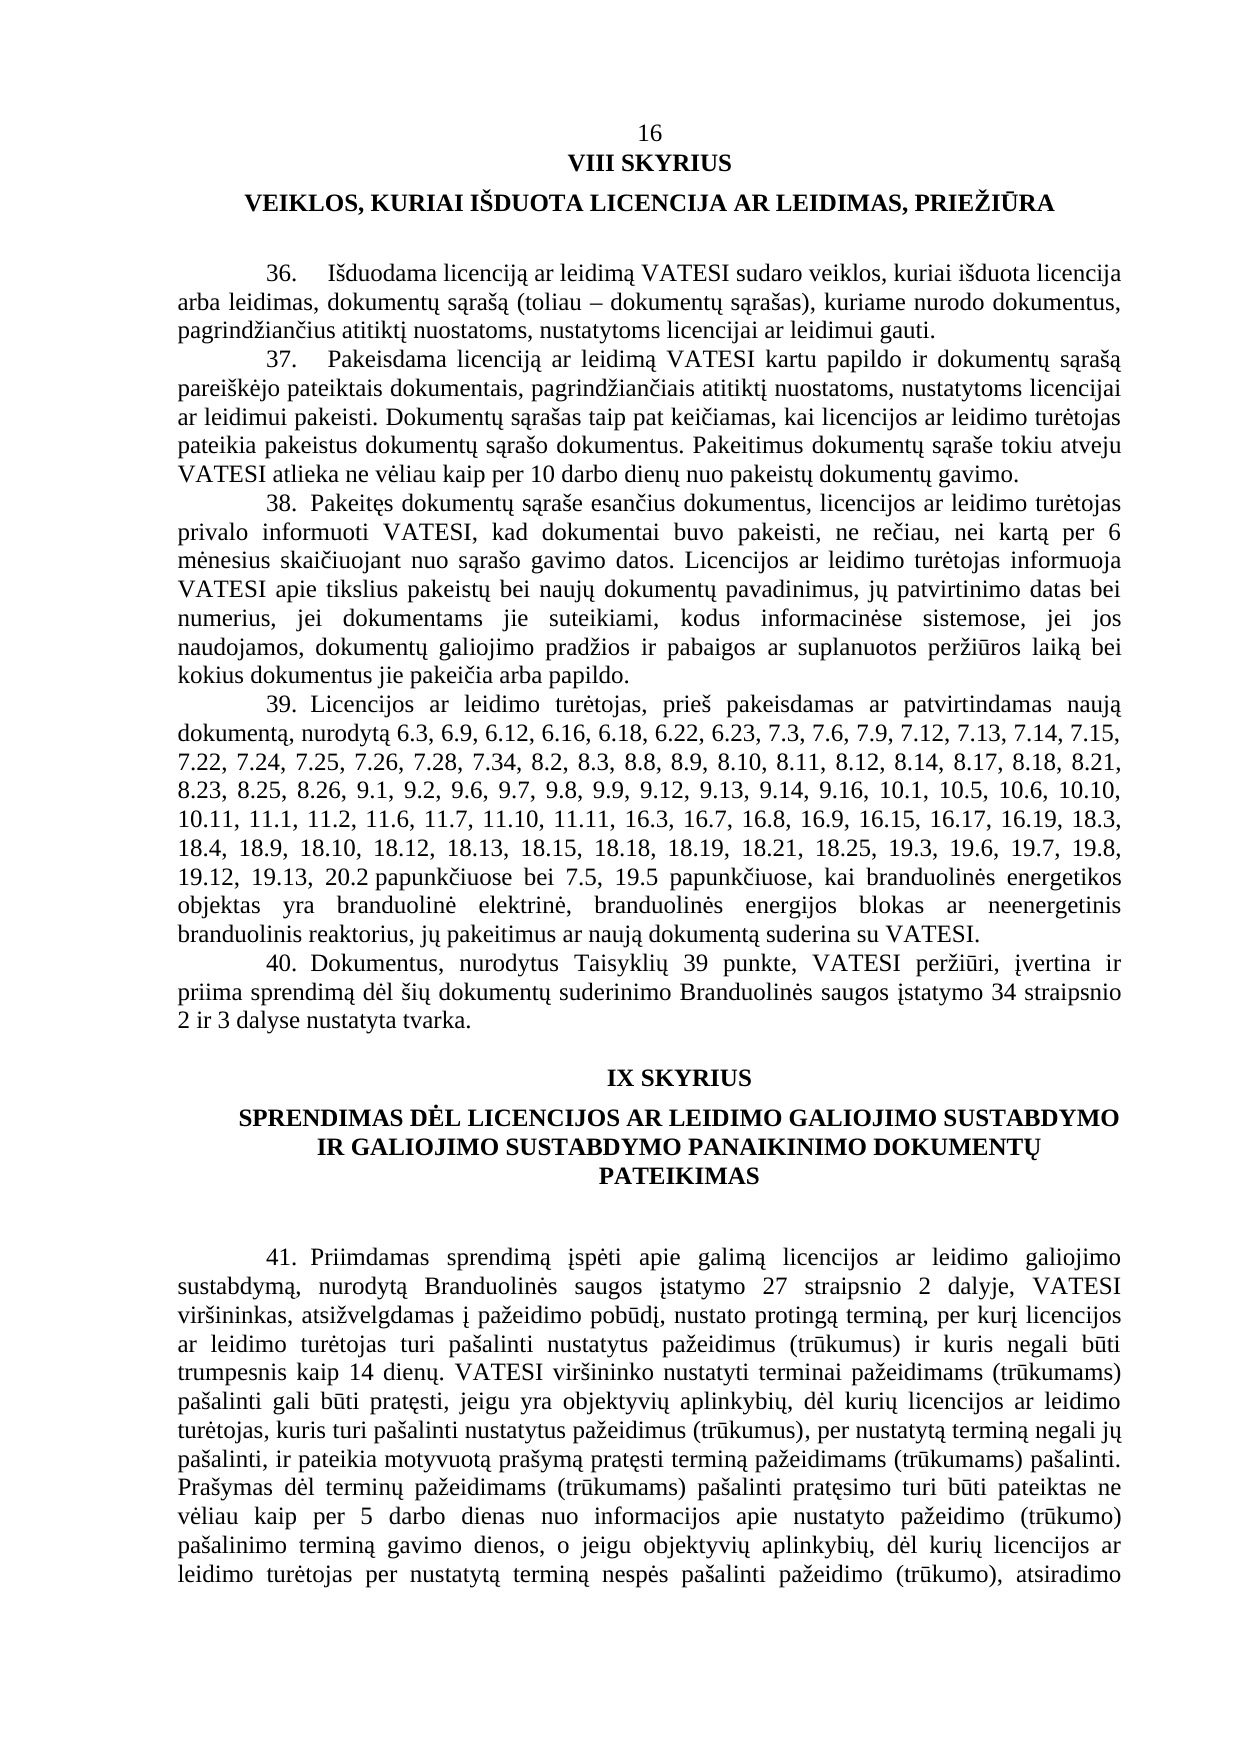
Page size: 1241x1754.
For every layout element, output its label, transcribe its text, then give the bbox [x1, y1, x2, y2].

text SPRENDIMas DĖL LICENCIJOS AR LEIDIMO GALIOJIMO SUSTABDYMO IR galiojimo sustabdymo PANAIKINIMO DOKUMENTŲ PATEIKIMAS [236, 1103, 1122, 1190]
text VIII SKYRIUS [177, 148, 1122, 176]
text 36. Išduodama licenciją ar leidimą VATESI sudaro veiklos, kuriai išduota licencija arba leidimas, dokumentų sąrašą (toliau – dokumentų sąrašas), kuriame nurodo dokumentus, pagrindžiančius atitiktį nuostatoms, nustatytoms licencijai ar leidimui gauti. [177, 258, 1122, 344]
text 37. Pakeisdama licenciją ar leidimą VATESI kartu papildo ir dokumentų sąrašą pareiškėjo pateiktais dokumentais, pagrindžiančiais atitiktį nuostatoms, nustatytoms licencijai ar leidimui pakeisti. Dokumentų sąrašas taip pat keičiamas, kai licencijos ar leidimo turėtojas pateikia pakeistus dokumentų sąrašo dokumentus. Pakeitimus dokumentų sąraše tokiu atveju VATESI atlieka ne vėliau kaip per 10 darbo dienų nuo pakeistų dokumentų gavimo. [177, 344, 1122, 488]
text IX SKYRIUS [236, 1063, 1122, 1092]
text 38. Pakeitęs dokumentų sąraše esančius dokumentus, licencijos ar leidimo turėtojas privalo informuoti VATESI, kad dokumentai buvo pakeisti, ne rečiau, nei kartą per 6 mėnesius skaičiuojant nuo sąrašo gavimo datos. Licencijos ar leidimo turėtojas informuoja VATESI apie tikslius pakeistų bei naujų dokumentų pavadinimus, jų patvirtinimo datas bei numerius, jei dokumentams jie suteikiami, kodus informacinėse sistemose, jei jos naudojamos, dokumentų galiojimo pradžios ir pabaigos ar suplanuotos peržiūros laiką bei kokius dokumentus jie pakeičia arba papildo. [177, 488, 1122, 689]
text VEIKLOS, KURIAI IŠDUOTA LICENCIJA AR LEIDIMAS, PRIEŽIŪRA [177, 188, 1122, 217]
text 41. Priimdamas sprendimą įspėti apie galimą licencijos ar leidimo galiojimo sustabdymą, nurodytą Branduolinės saugos įstatymo 27 straipsnio 2 dalyje, VATESI viršininkas, atsižvelgdamas į pažeidimo pobūdį, nustato protingą terminą, per kurį licencijos ar leidimo turėtojas turi pašalinti nustatytus pažeidimus (trūkumus) ir kuris negali būti trumpesnis kaip 14 dienų. VATESI viršininko nustatyti terminai pažeidimams (trūkumams) pašalinti gali būti pratęsti, jeigu yra objektyvių aplinkybių, dėl kurių licencijos ar leidimo turėtojas, kuris turi pašalinti nustatytus pažeidimus (trūkumus), per nustatytą terminą negali jų pašalinti, ir pateikia motyvuotą prašymą pratęsti terminą pažeidimams (trūkumams) pašalinti. Prašymas dėl terminų pažeidimams (trūkumams) pašalinti pratęsimo turi būti pateiktas ne vėliau kaip per 5 darbo dienas nuo informacijos apie nustatyto pažeidimo (trūkumo) pašalinimo terminą gavimo dienos, o jeigu objektyvių aplinkybių, dėl kurių licencijos ar leidimo turėtojas per nustatytą terminą nespės pašalinti pažeidimo (trūkumo), atsiradimo [177, 1242, 1122, 1587]
text 39. Licencijos ar leidimo turėtojas, prieš pakeisdamas ar patvirtindamas naują dokumentą, nurodytą 6.3, 6.9, 6.12, 6.16, 6.18, 6.22, 6.23, 7.3, 7.6, 7.9, 7.12, 7.13, 7.14, 7.15, 7.22, 7.24, 7.25, 7.26, 7.28, 7.34, 8.2, 8.3, 8.8, 8.9, 8.10, 8.11, 8.12, 8.14, 8.17, 8.18, 8.21, 8.23, 8.25, 8.26, 9.1, 9.2, 9.6, 9.7, 9.8, 9.9, 9.12, 9.13, 9.14, 9.16, 10.1, 10.5, 10.6, 10.10, 10.11, 11.1, 11.2, 11.6, 11.7, 11.10, 11.11, 16.3, 16.7, 16.8, 16.9, 16.15, 16.17, 16.19, 18.3, 18.4, 18.9, 18.10, 18.12, 18.13, 18.15, 18.18, 18.19, 18.21, 18.25, 19.3, 19.6, 19.7, 19.8, 19.12, 19.13, 20.2 papunkčiuose bei 7.5, 19.5 papunkčiuose, kai branduolinės energetikos objektas yra branduolinė elektrinė, branduolinės energijos blokas ar neenergetinis branduolinis reaktorius, jų pakeitimus ar naują dokumentą suderina su VATESI. [177, 689, 1122, 948]
text 40. Dokumentus, nurodytus Taisyklių 39 punkte, VATESI peržiūri, įvertina ir priima sprendimą dėl šių dokumentų suderinimo Branduolinės saugos įstatymo 34 straipsnio 2 ir 3 dalyse nustatyta tvarka. [177, 948, 1122, 1034]
